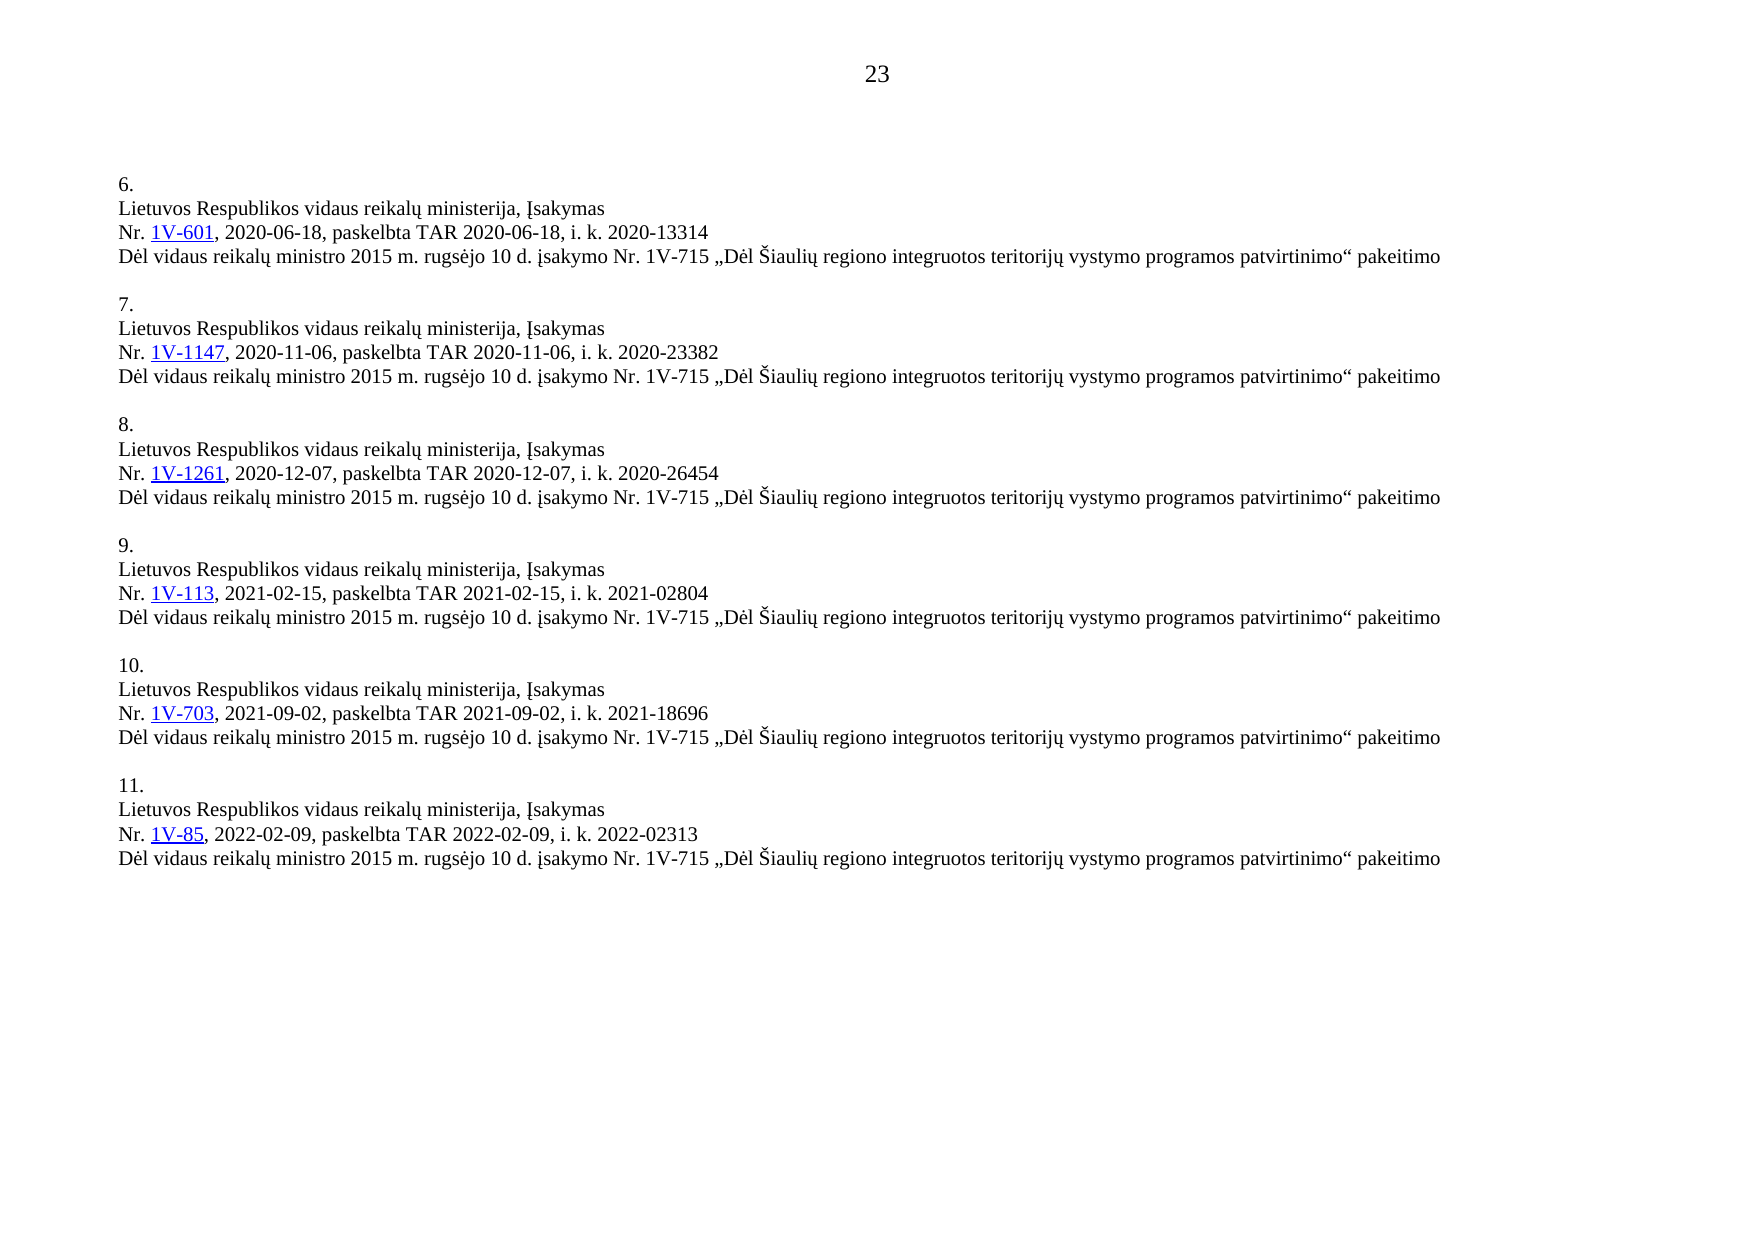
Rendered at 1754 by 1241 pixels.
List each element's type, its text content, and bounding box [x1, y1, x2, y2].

text Lietuvos Respublikos vidaus reikalų ministerija, Įsakymas [118, 436, 1636, 461]
text Nr. 1V-1261, 2020-12-07, paskelbta TAR 2020-12-07, i. k. 2020-26454 [118, 461, 1636, 484]
text Dėl vidaus reikalų ministro 2015 m. rugsėjo 10 d. įsakymo Nr. 1V-715 „Dėl Šiaulių regiono integruotos teritorijų vystymo programos patvirtinimo“ pakeitimo [118, 244, 1636, 268]
text Dėl vidaus reikalų ministro 2015 m. rugsėjo 10 d. įsakymo Nr. 1V-715 „Dėl Šiaulių regiono integruotos teritorijų vystymo programos patvirtinimo“ pakeitimo [118, 484, 1636, 509]
text Dėl vidaus reikalų ministro 2015 m. rugsėjo 10 d. įsakymo Nr. 1V-715 „Dėl Šiaulių regiono integruotos teritorijų vystymo programos patvirtinimo“ pakeitimo [118, 846, 1636, 869]
text 10. [118, 653, 1636, 677]
text Nr. 1V-85, 2022-02-09, paskelbta TAR 2022-02-09, i. k. 2022-02313 [118, 821, 1636, 846]
text Dėl vidaus reikalų ministro 2015 m. rugsėjo 10 d. įsakymo Nr. 1V-715 „Dėl Šiaulių regiono integruotos teritorijų vystymo programos patvirtinimo“ pakeitimo [118, 364, 1636, 388]
text Lietuvos Respublikos vidaus reikalų ministerija, Įsakymas [118, 797, 1636, 821]
text Lietuvos Respublikos vidaus reikalų ministerija, Įsakymas [118, 557, 1636, 581]
text Lietuvos Respublikos vidaus reikalų ministerija, Įsakymas [118, 677, 1636, 701]
text Lietuvos Respublikos vidaus reikalų ministerija, Įsakymas [118, 196, 1636, 220]
text 11. [118, 773, 1636, 797]
text Nr. 1V-1147, 2020-11-06, paskelbta TAR 2020-11-06, i. k. 2020-23382 [118, 340, 1636, 364]
text 9. [118, 533, 1636, 557]
text Lietuvos Respublikos vidaus reikalų ministerija, Įsakymas [118, 316, 1636, 340]
text 7. [118, 292, 1636, 316]
text 8. [118, 412, 1636, 436]
text 6. [118, 172, 1636, 196]
text Nr. 1V-113, 2021-02-15, paskelbta TAR 2021-02-15, i. k. 2021-02804 [118, 581, 1636, 605]
text Nr. 1V-703, 2021-09-02, paskelbta TAR 2021-09-02, i. k. 2021-18696 [118, 701, 1636, 725]
text Nr. 1V-601, 2020-06-18, paskelbta TAR 2020-06-18, i. k. 2020-13314 [118, 220, 1636, 244]
text Dėl vidaus reikalų ministro 2015 m. rugsėjo 10 d. įsakymo Nr. 1V-715 „Dėl Šiaulių regiono integruotos teritorijų vystymo programos patvirtinimo“ pakeitimo [118, 605, 1636, 629]
text Dėl vidaus reikalų ministro 2015 m. rugsėjo 10 d. įsakymo Nr. 1V-715 „Dėl Šiaulių regiono integruotos teritorijų vystymo programos patvirtinimo“ pakeitimo [118, 725, 1636, 749]
